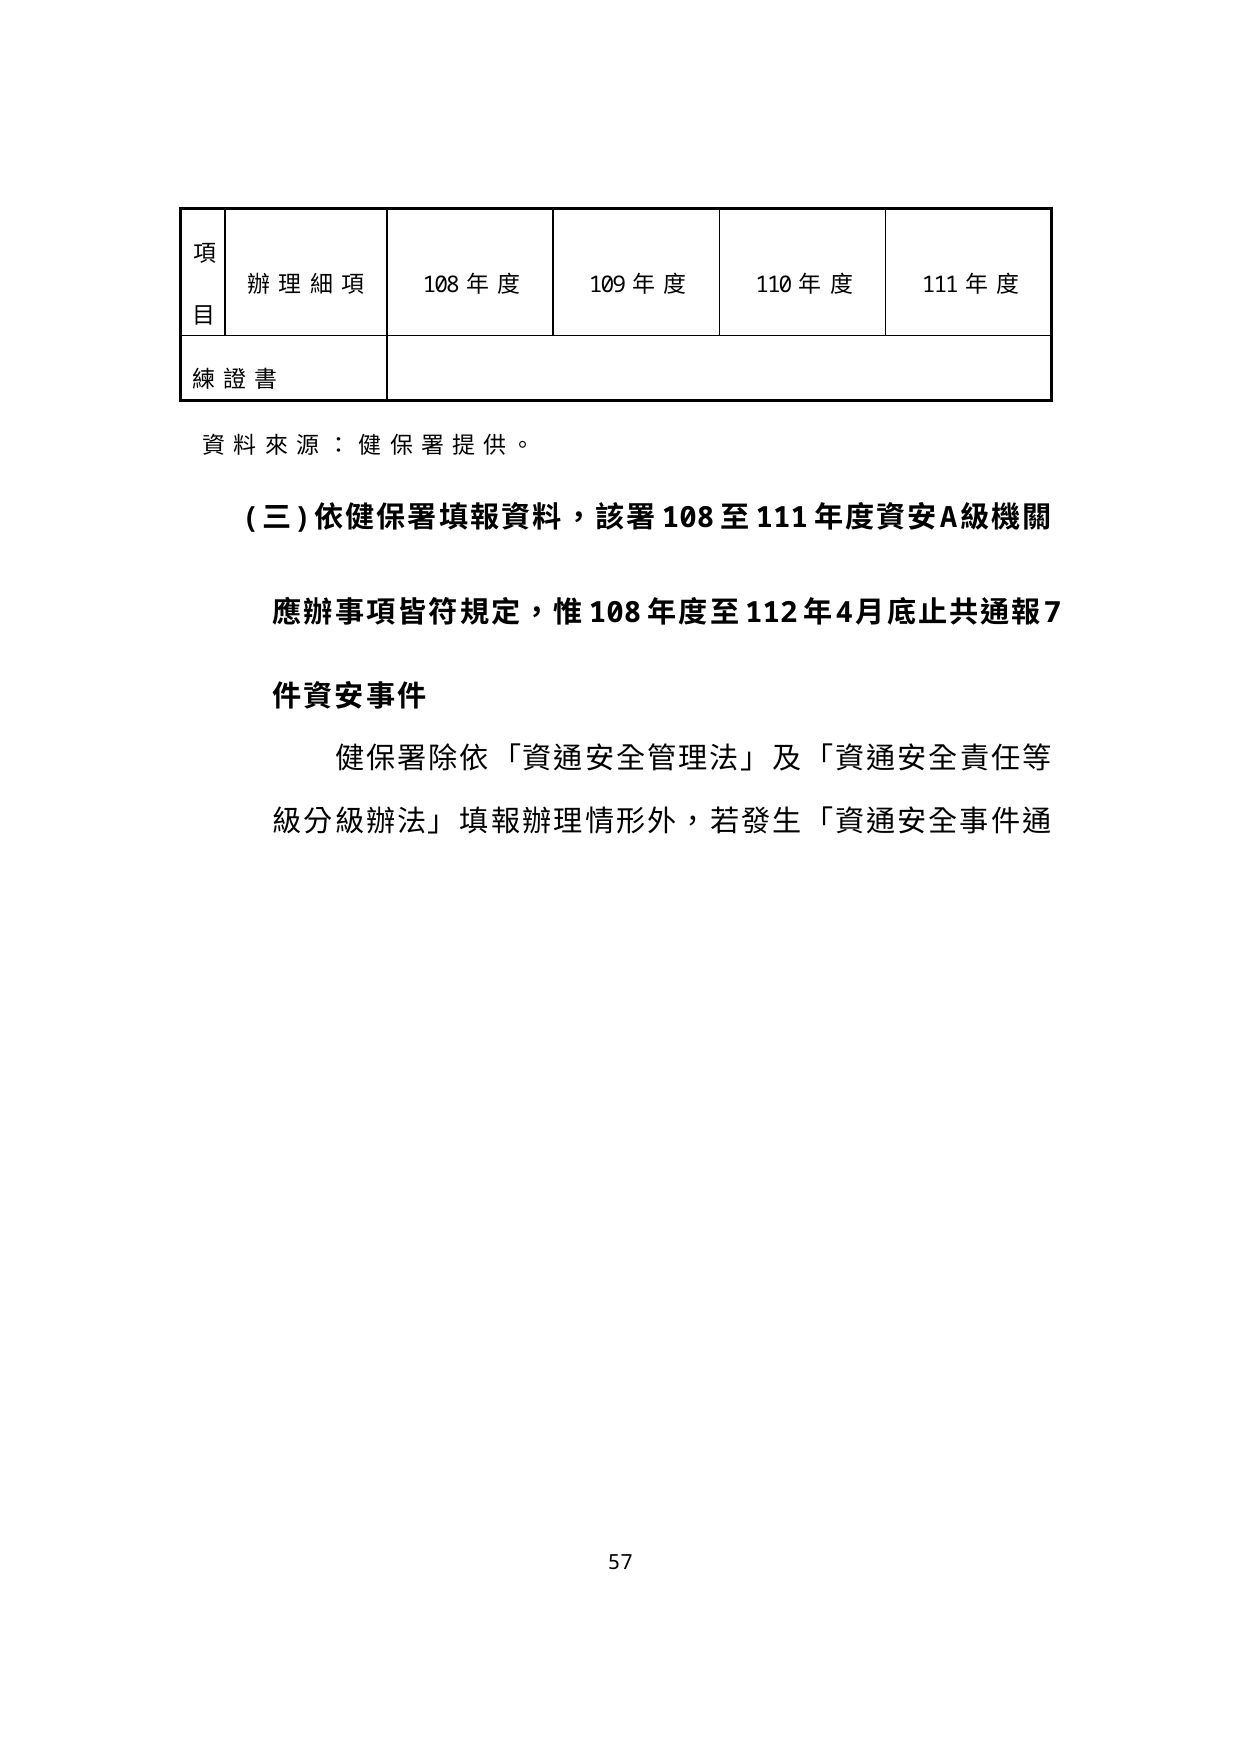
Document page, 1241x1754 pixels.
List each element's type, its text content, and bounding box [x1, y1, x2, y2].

table_header 辦理細項 [226, 210, 386, 335]
table_cell [388, 336, 1050, 399]
table_header 110年度 [720, 210, 885, 335]
text 健保署除依「資通安全管理法」及「資通安全責任等級分級辦法」填報辦理情形外，若發生「資通安全事件通報及應變辦法」第2條所列4級資通安全事件(第1級最輕，第4級最嚴重) ，尚須依同辦法第4條規定進行通報。 [266, 714, 1063, 839]
table_cell 練證書 [182, 336, 386, 399]
table_header 109年度 [554, 210, 719, 335]
table_header 111年度 [886, 210, 1050, 335]
text (三)依健保署填報資料，該署108至111年度資安A級機關應辦事項皆符規定，惟108年度至112年4月底止共通報7件資安事件 [236, 464, 1063, 714]
text 資料來源：健保署提供。 [177, 402, 1063, 464]
table_header 108年度 [388, 210, 552, 335]
table_header 項目 [182, 210, 224, 335]
